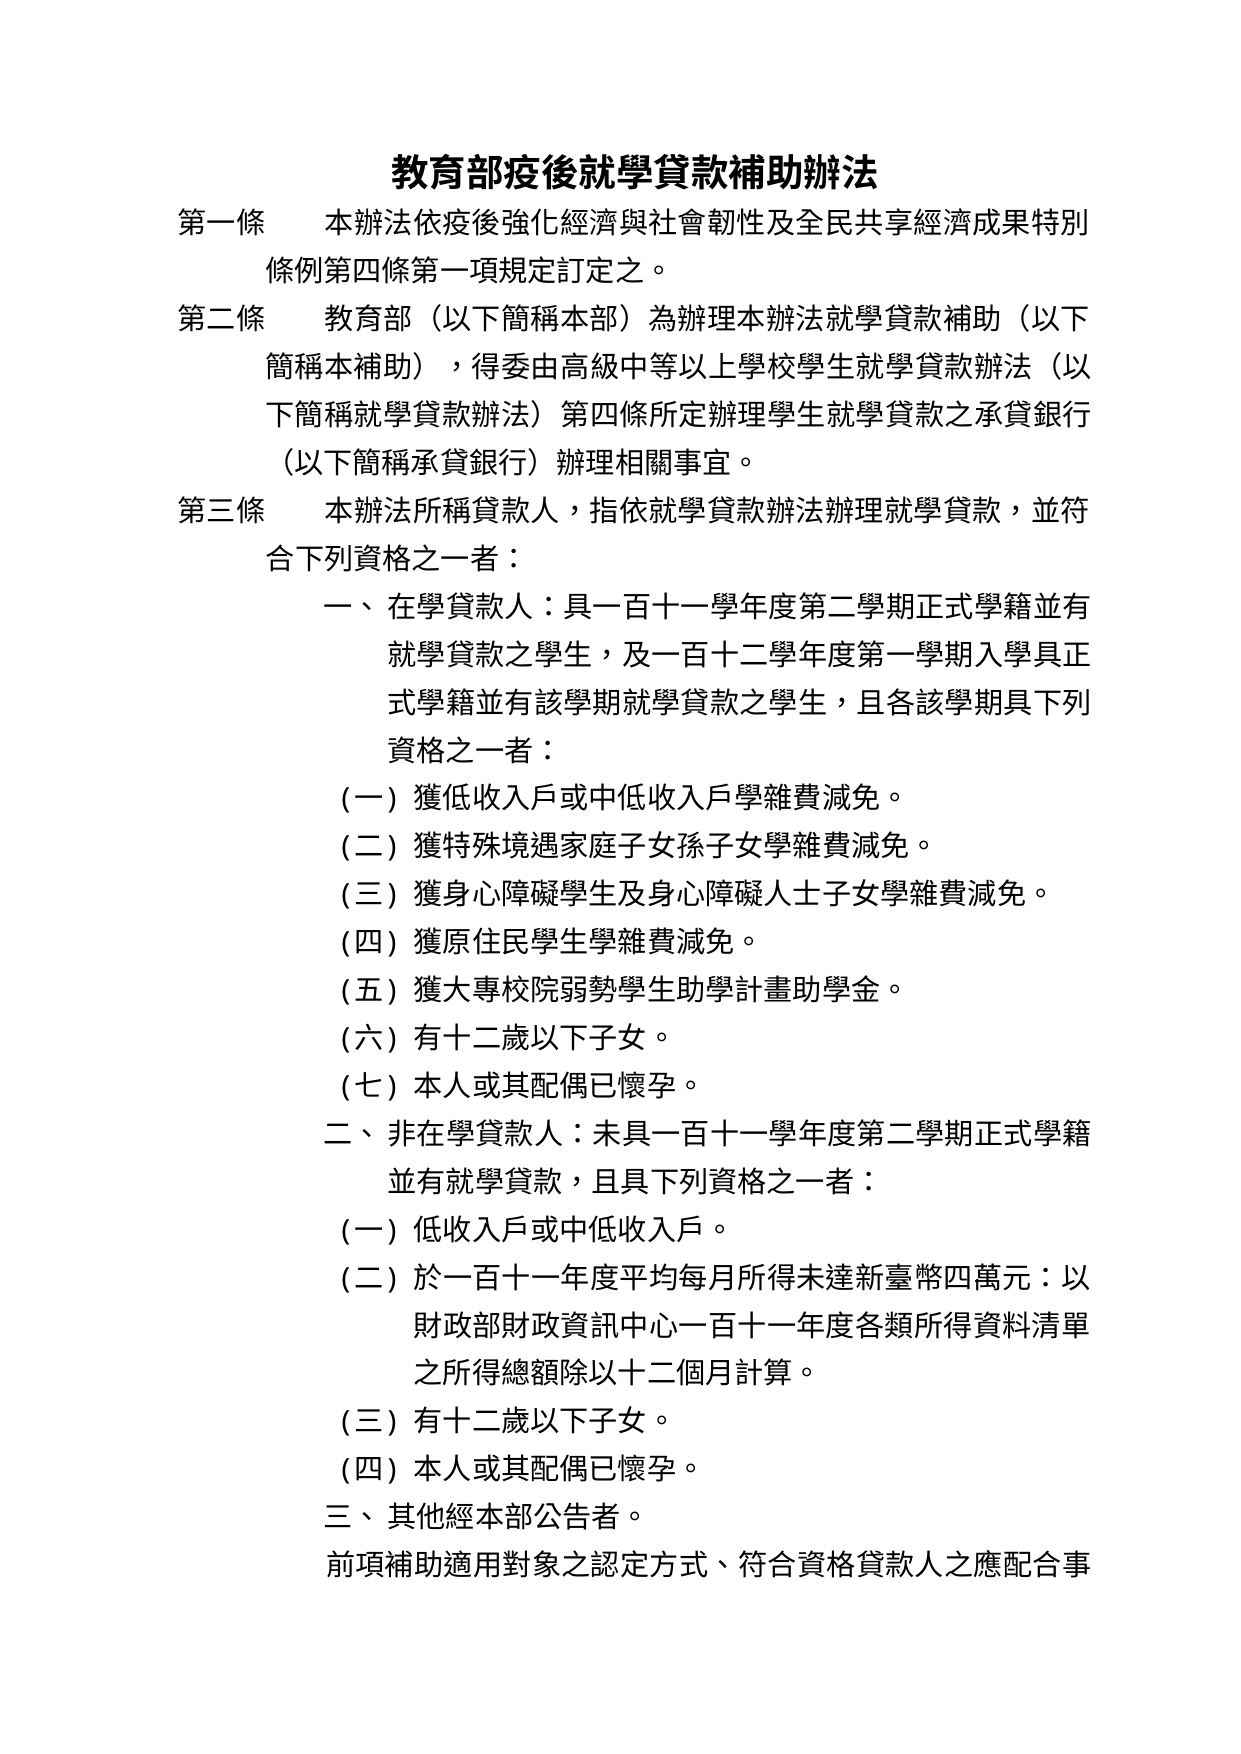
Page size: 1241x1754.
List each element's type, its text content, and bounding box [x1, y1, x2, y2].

text 教育部疫後就學貸款補助辦法 [177, 148, 1093, 196]
text 第二條 教育部（以下簡稱本部）為辦理本辦法就學貸款補助（以下簡稱本補助），得委由高級中等以上學校學生就學貸款辦法（以下簡稱就學貸款辦法）第四條所定辦理學生就學貸款之承貸銀行（以下簡稱承貸銀行）辦理相關事宜。 [177, 291, 1093, 483]
list 有十二歲以下子女。 [337, 1393, 1093, 1441]
list 非在學貸款人：未具一百十一學年度第二學期正式學籍並有就學貸款，且具下列資格之一者： [323, 1106, 1093, 1202]
list 低收入戶或中低收入戶。 [337, 1202, 1093, 1250]
list 於一百十一年度平均每月所得未達新臺幣四萬元：以財政部財政資訊中心一百十一年度各類所得資料清單之所得總額除以十二個月計算。 [337, 1250, 1093, 1393]
list 本人或其配偶已懷孕。 [337, 1058, 1093, 1106]
list 獲低收入戶或中低收入戶學雜費減免。 [337, 771, 1093, 818]
list 獲身心障礙學生及身心障礙人士子女學雜費減免。 [337, 866, 1093, 914]
list 其他經本部公告者。 [323, 1489, 1093, 1537]
list 獲特殊境遇家庭子女孫子女學雜費減免。 [337, 818, 1093, 866]
list 在學貸款人：具一百十一學年度第二學期正式學籍並有就學貸款之學生，及一百十二學年度第一學期入學具正式學籍並有該學期就學貸款之學生，且各該學期具下列資格之一者： [323, 579, 1093, 771]
list 本人或其配偶已懷孕。 [337, 1441, 1093, 1489]
text 前項補助適用對象之認定方式、符合資格貸款人之應配合事 [266, 1537, 1093, 1585]
text 第三條 本辦法所稱貸款人，指依就學貸款辦法辦理就學貸款，並符合下列資格之一者： [177, 483, 1093, 579]
list 獲原住民學生學雜費減免。 [337, 914, 1093, 962]
list 獲大專校院弱勢學生助學計畫助學金。 [337, 962, 1093, 1010]
list 有十二歲以下子女。 [337, 1010, 1093, 1058]
text 第一條 本辦法依疫後強化經濟與社會韌性及全民共享經濟成果特別條例第四條第一項規定訂定之。 [177, 196, 1093, 291]
